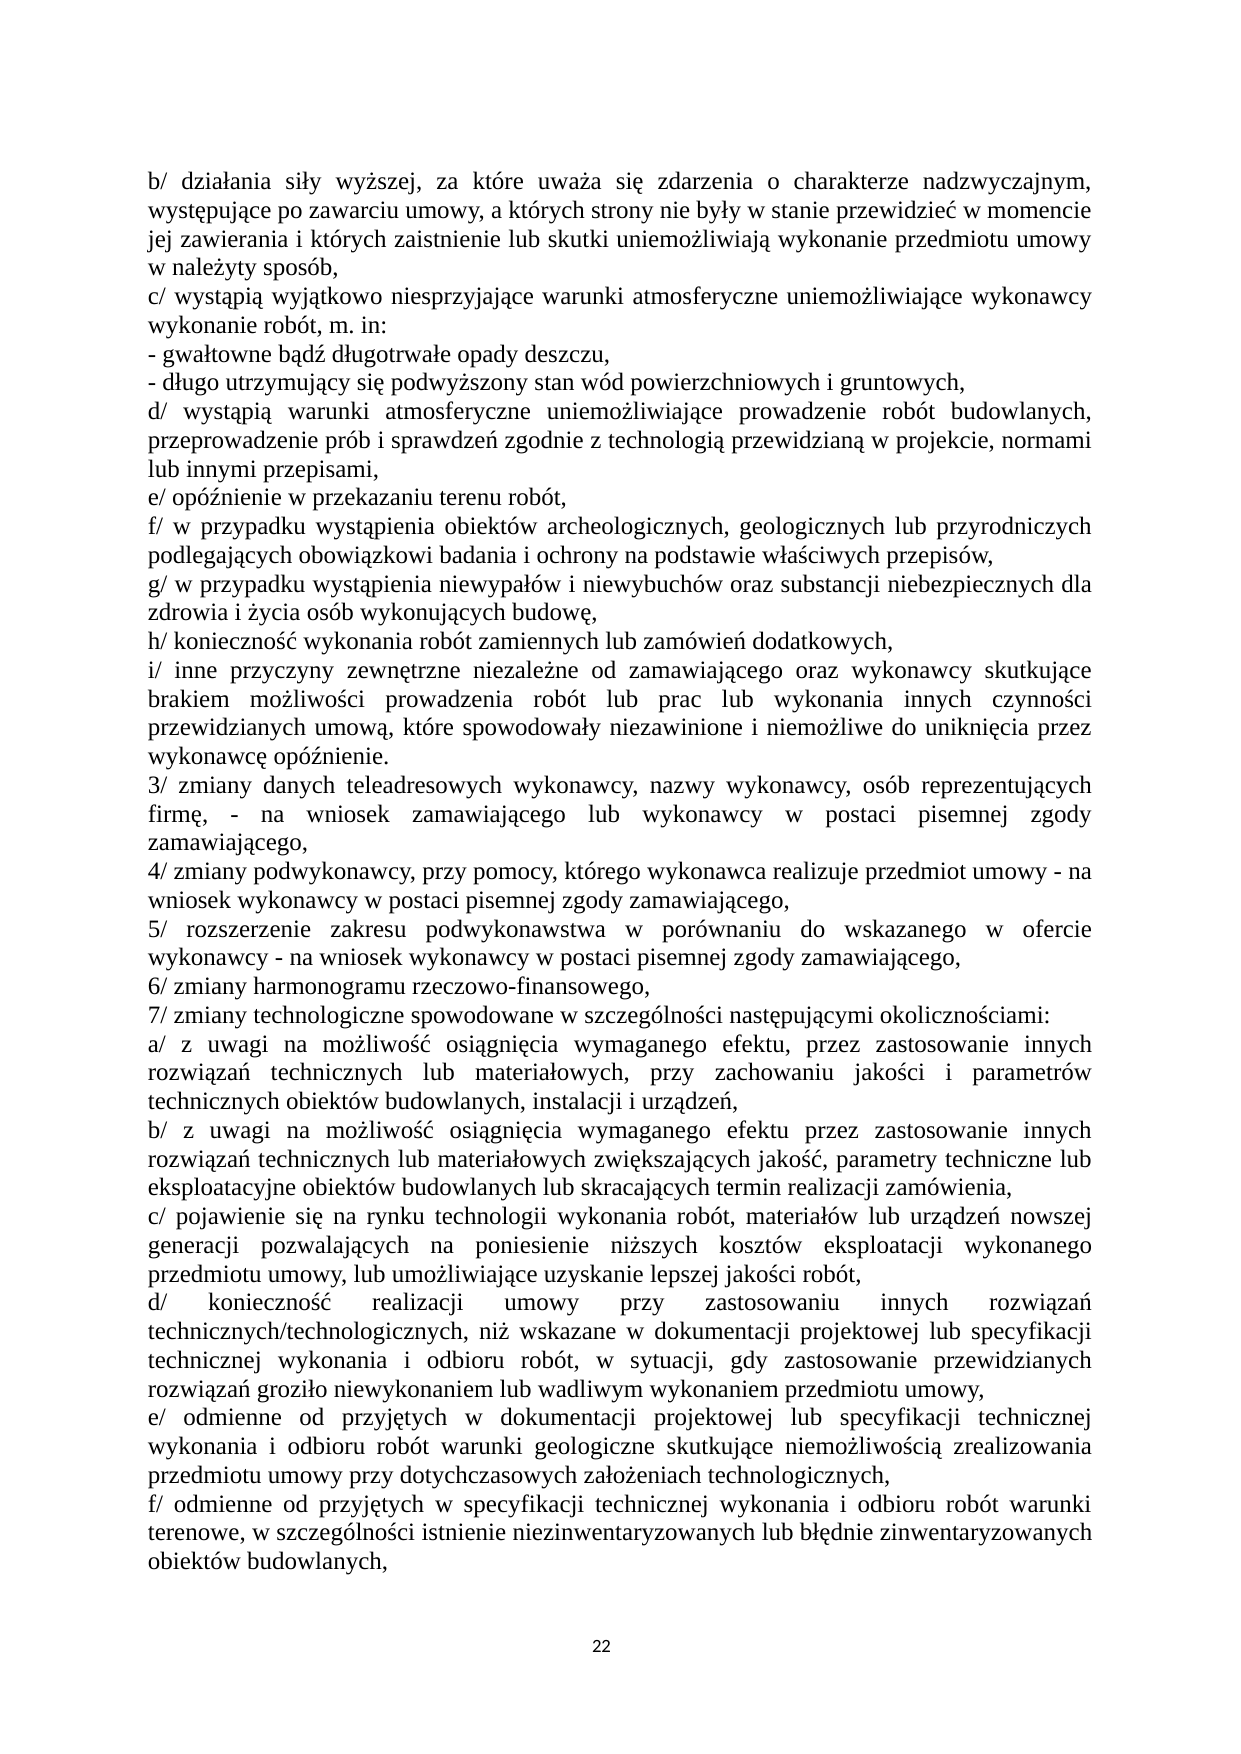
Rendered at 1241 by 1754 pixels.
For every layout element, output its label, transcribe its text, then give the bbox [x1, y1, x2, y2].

text d/ wystąpią warunki atmosferyczne uniemożliwiające prowadzenie robót budowlanych, przeprowadzenie prób i sprawdzeń zgodnie z technologią przewidzianą w projekcie, normami lub innymi przepisami, [148, 396, 1093, 482]
text e/ opóźnienie w przekazaniu terenu robót, [148, 482, 1093, 511]
text g/ w przypadku wystąpienia niewypałów i niewybuchów oraz substancji niebezpiecznych dla zdrowia i życia osób wykonujących budowę, [148, 569, 1093, 626]
text d/ konieczność realizacji umowy przy zastosowaniu innych rozwiązań technicznych/technologicznych, niż wskazane w dokumentacji projektowej lub specyfikacji technicznej wykonania i odbioru robót, w sytuacji, gdy zastosowanie przewidzianych rozwiązań groziło niewykonaniem lub wadliwym wykonaniem przedmiotu umowy, [148, 1287, 1093, 1402]
text 6/ zmiany harmonogramu rzeczowo-finansowego, [148, 971, 1093, 1000]
text b/ działania siły wyższej, za które uważa się zdarzenia o charakterze nadzwyczajnym, występujące po zawarciu umowy, a których strony nie były w stanie przewidzieć w momencie jej zawierania i których zaistnienie lub skutki uniemożliwiają wykonanie przedmiotu umowy w należyty sposób, [148, 166, 1093, 281]
text 7/ zmiany technologiczne spowodowane w szczególności następującymi okolicznościami: [148, 1000, 1093, 1029]
text 5/ rozszerzenie zakresu podwykonawstwa w porównaniu do wskazanego w ofercie wykonawcy - na wniosek wykonawcy w postaci pisemnej zgody zamawiającego, [148, 914, 1093, 971]
text a/ z uwagi na możliwość osiągnięcia wymaganego efektu, przez zastosowanie innych rozwiązań technicznych lub materiałowych, przy zachowaniu jakości i parametrów technicznych obiektów budowlanych, instalacji i urządzeń, [148, 1029, 1093, 1115]
text c/ wystąpią wyjątkowo niesprzyjające warunki atmosferyczne uniemożliwiające wykonawcy wykonanie robót, m. in: [148, 281, 1093, 339]
text c/ pojawienie się na rynku technologii wykonania robót, materiałów lub urządzeń nowszej generacji pozwalających na poniesienie niższych kosztów eksploatacji wykonanego przedmiotu umowy, lub umożliwiające uzyskanie lepszej jakości robót, [148, 1201, 1093, 1287]
text 4/ zmiany podwykonawcy, przy pomocy, którego wykonawca realizuje przedmiot umowy - na wniosek wykonawcy w postaci pisemnej zgody zamawiającego, [148, 856, 1093, 914]
text f/ odmienne od przyjętych w specyfikacji technicznej wykonania i odbioru robót warunki terenowe, w szczególności istnienie niezinwentaryzowanych lub błędnie zinwentaryzowanych obiektów budowlanych, [148, 1489, 1093, 1575]
text b/ z uwagi na możliwość osiągnięcia wymaganego efektu przez zastosowanie innych rozwiązań technicznych lub materiałowych zwiększających jakość, parametry techniczne lub eksploatacyjne obiektów budowlanych lub skracających termin realizacji zamówienia, [148, 1115, 1093, 1201]
text 3/ zmiany danych teleadresowych wykonawcy, nazwy wykonawcy, osób reprezentujących firmę, - na wniosek zamawiającego lub wykonawcy w postaci pisemnej zgody zamawiającego, [148, 770, 1093, 856]
text - gwałtowne bądź długotrwałe opady deszczu, [148, 339, 1093, 367]
text h/ konieczność wykonania robót zamiennych lub zamówień dodatkowych, [148, 626, 1093, 655]
text f/ w przypadku wystąpienia obiektów archeologicznych, geologicznych lub przyrodniczych podlegających obowiązkowi badania i ochrony na podstawie właściwych przepisów, [148, 511, 1093, 569]
text - długo utrzymujący się podwyższony stan wód powierzchniowych i gruntowych, [148, 367, 1093, 396]
text e/ odmienne od przyjętych w dokumentacji projektowej lub specyfikacji technicznej wykonania i odbioru robót warunki geologiczne skutkujące niemożliwością zrealizowania przedmiotu umowy przy dotychczasowych założeniach technologicznych, [148, 1402, 1093, 1489]
text i/ inne przyczyny zewnętrzne niezależne od zamawiającego oraz wykonawcy skutkujące brakiem możliwości prowadzenia robót lub prac lub wykonania innych czynności przewidzianych umową, które spowodowały niezawinione i niemożliwe do uniknięcia przez wykonawcę opóźnienie. [148, 655, 1093, 770]
